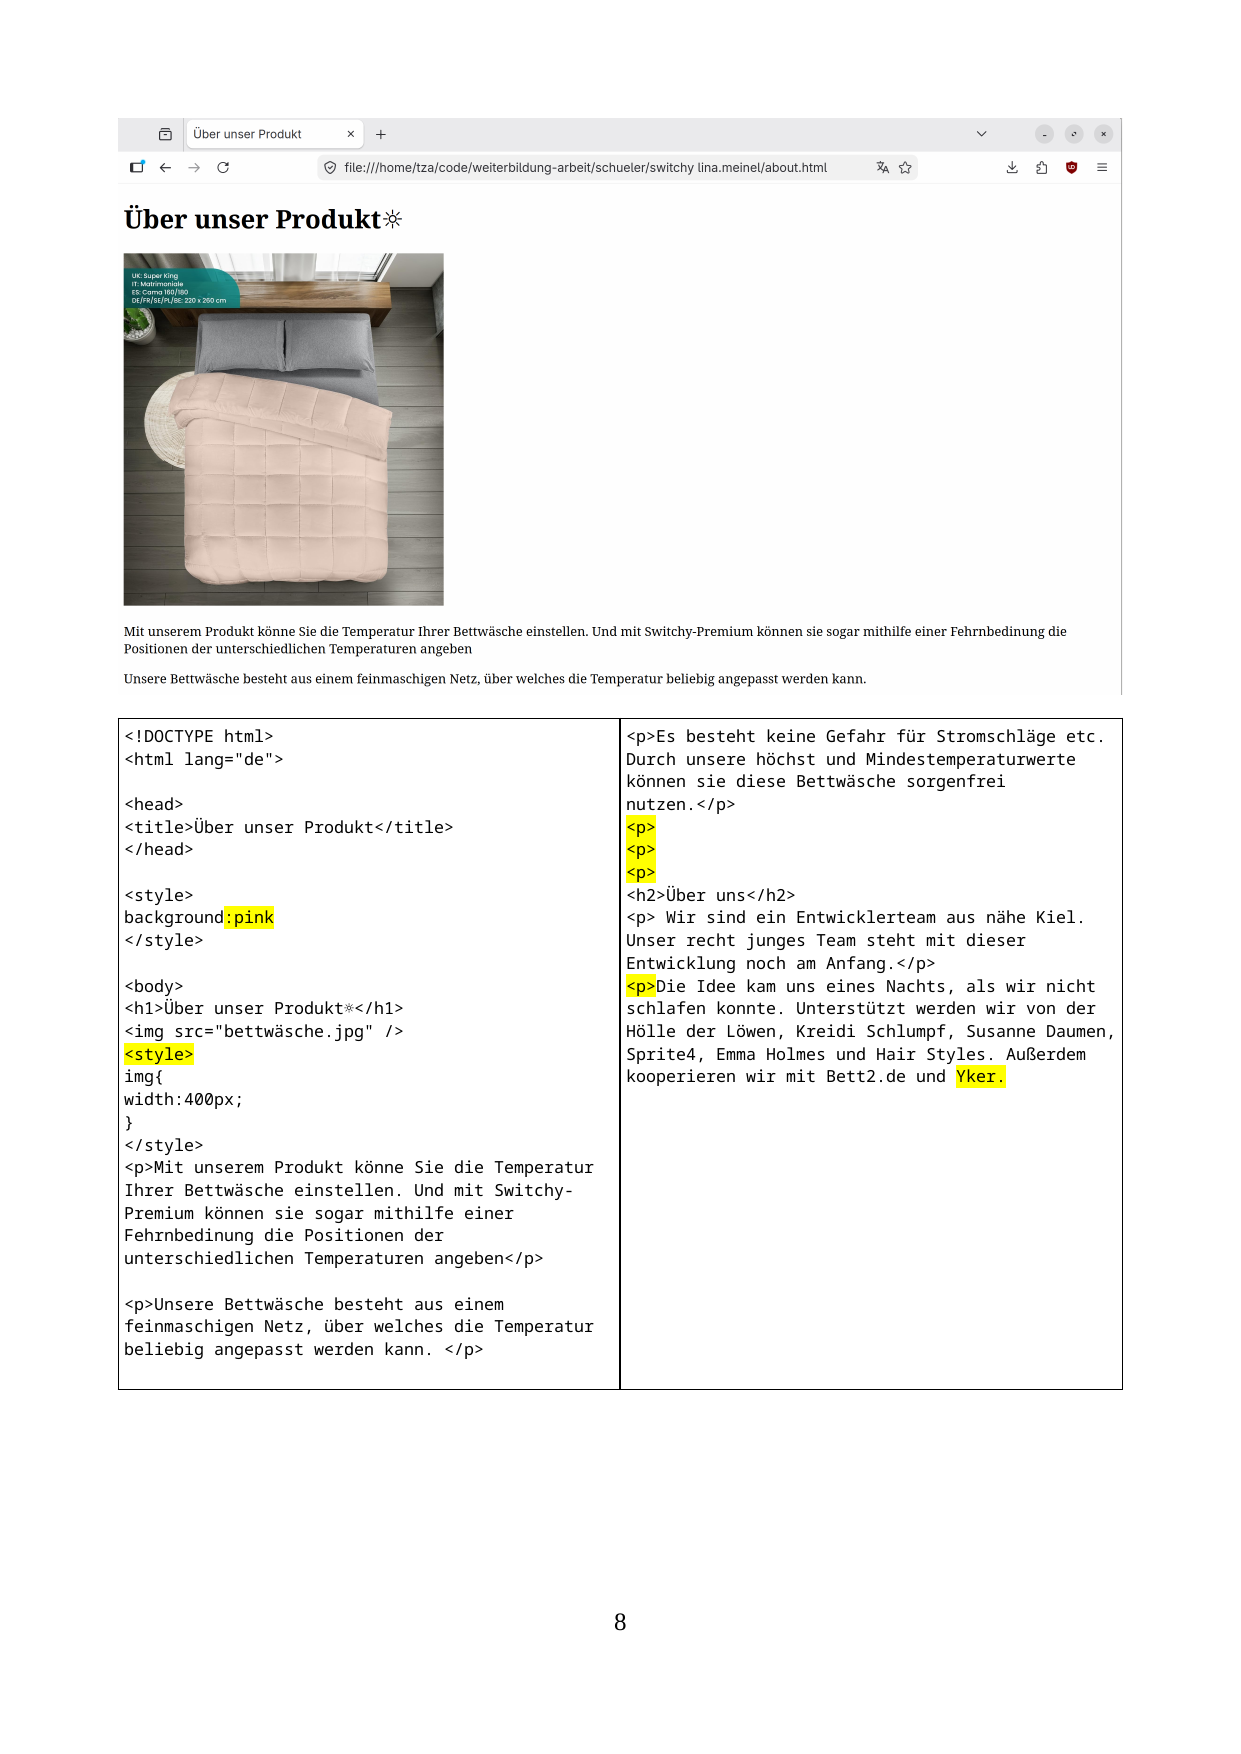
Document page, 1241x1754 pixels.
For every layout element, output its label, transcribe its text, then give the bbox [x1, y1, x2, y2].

picture [118, 118, 1123, 695]
table_header <p>Es besteht keine Gefahr für Stromschläge etc. Durch unsere höchst und Mindestemperaturwerte können sie diese Bettwäsche sorgenfrei nutzen.</p> <p> <p> <p> <h2>Über uns</h2> <p> Wir sind ein Entwicklerteam aus nähe Kiel. Unser recht junges Team steht mit dieser Entwicklung noch am Anfang.</p> <p>Die Idee kam uns eines Nachts, als wir nicht schlafen konnte. Unterstützt werden wir von der Hölle der Löwen, Kreidi Schlumpf, Susanne Daumen, Sprite4, Emma Holmes und Hair Styles. Außerdem kooperieren wir mit Bett2.de und Yker. [621, 719, 1122, 1389]
table_header <!DOCTYPE html> <html lang="de"> <head> <title>Über unser Produkt</title> </head> <style> background:pink </style> <body> <h1>Über unser Produkt☼</h1> <img src="bettwäsche.jpg" /> <style> img{ width:400px; } </style> <p>Mit unserem Produkt könne Sie die Temperatur Ihrer Bettwäsche einstellen. Und mit Switchy-Premium können sie sogar mithilfe einer Fehrnbedinung die Positionen der unterschiedlichen Temperaturen angeben</p> <p>Unsere Bettwäsche besteht aus einem feinmaschigen Netz, über welches die Temperatur beliebig angepasst werden kann. </p> [119, 719, 619, 1389]
